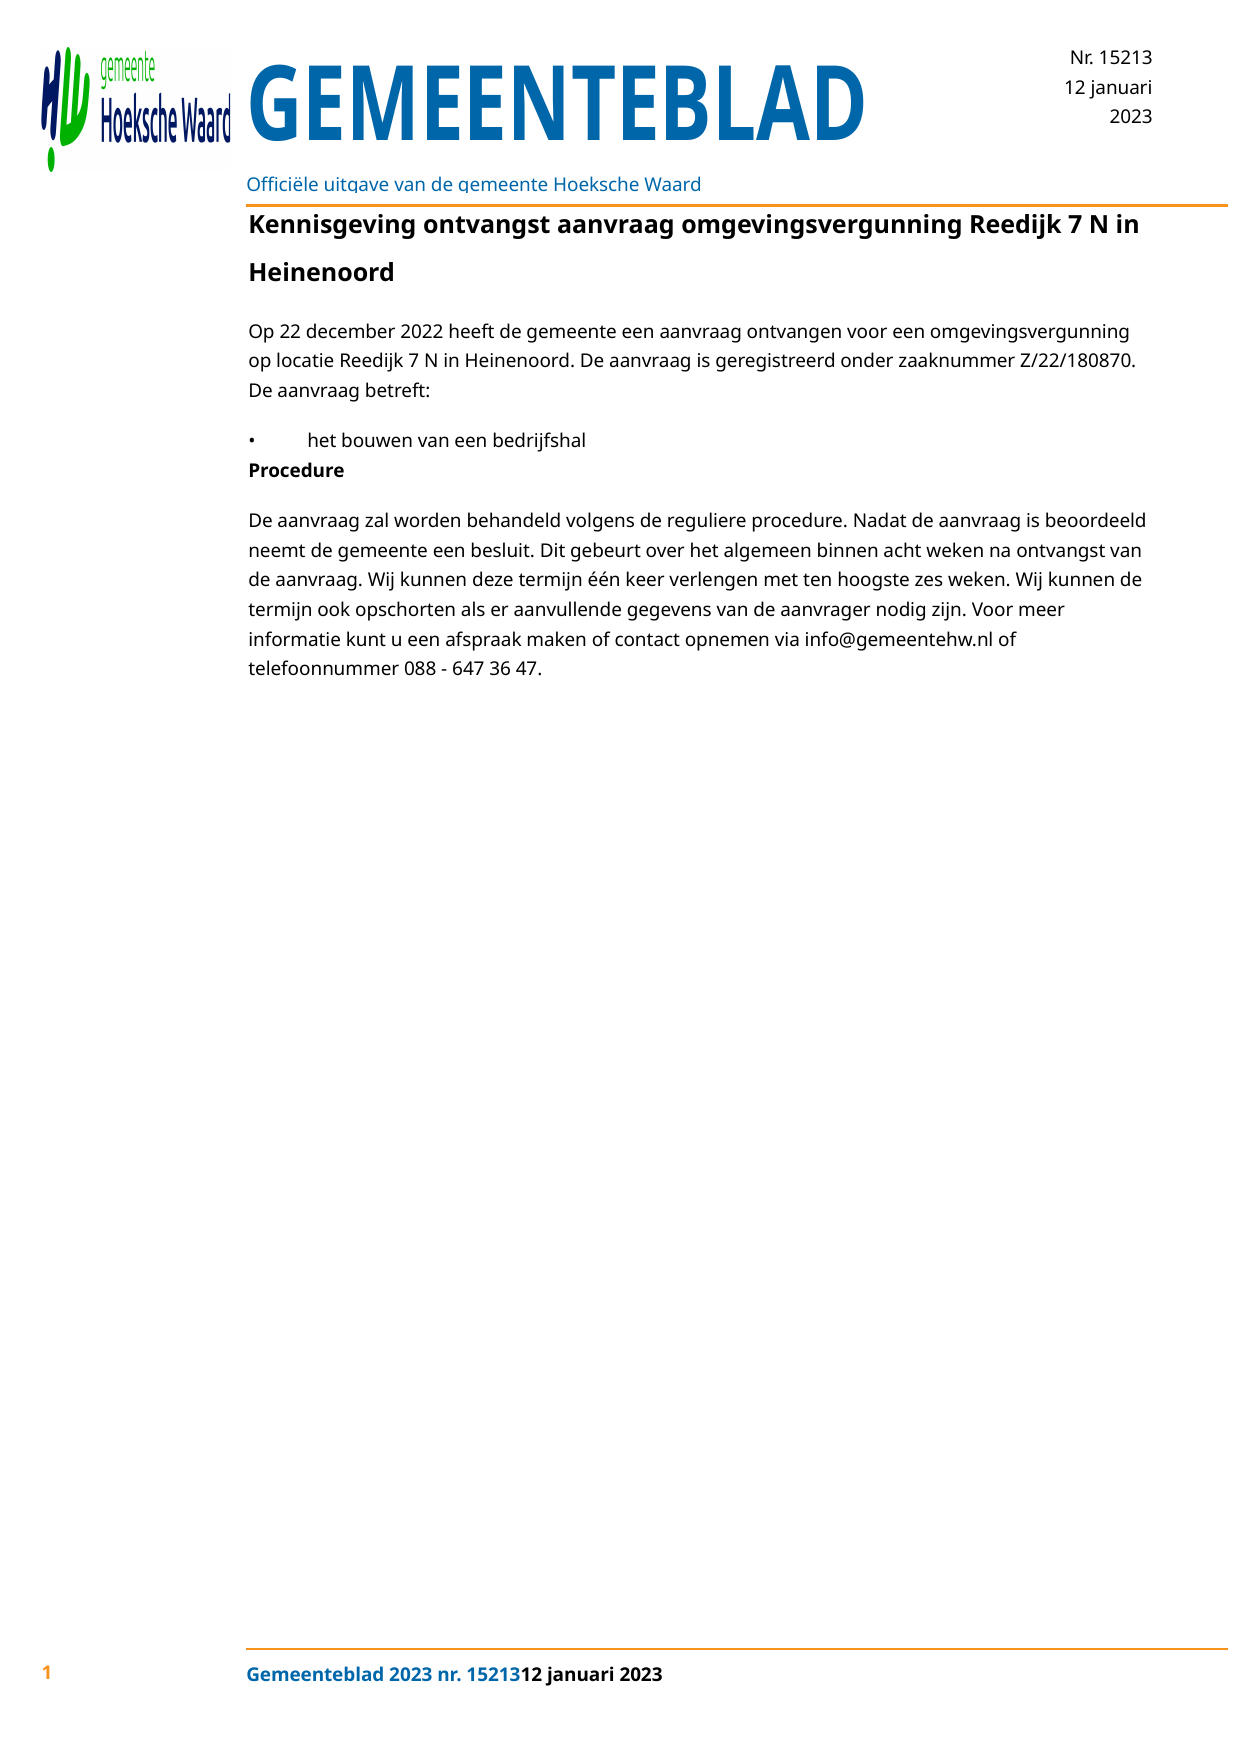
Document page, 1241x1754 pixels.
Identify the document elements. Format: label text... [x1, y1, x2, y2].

text De aanvraag zal worden behandeld volgens de reguliere procedure. Nadat de aanvraag is beoordeeld neemt de gemeente een besluit. Dit gebeurt over het algemeen binnen acht weken na ontvangst van de aanvraag. Wij kunnen deze termijn één keer verlengen met ten hoogste zes weken. Wij kunnen de termijn ook opschorten als er aanvullende gegevens van de aanvrager nodig zijn. Voor meer informatie kunt u een afspraak maken of contact opnemen via info@gemeentehw.nl of telefoonnummer 088 - 647 36 47. [248, 507, 1152, 681]
picture [41, 47, 231, 172]
text Op 22 december 2022 heeft de gemeente een aanvraag ontvangen voor een omgevingsvergunning op locatie Reedijk 7 N in Heinenoord. De aanvraag is geregistreerd onder zaaknummer Z/22/180870. De aanvraag betreft: [248, 318, 1152, 403]
text Kennisgeving ontvangst aanvraag omgevingsvergunning Reedijk 7 N in Heinenoord [248, 207, 1152, 288]
list het bouwen van een bedrijfshal [248, 427, 1152, 453]
text Procedure [248, 457, 1152, 483]
